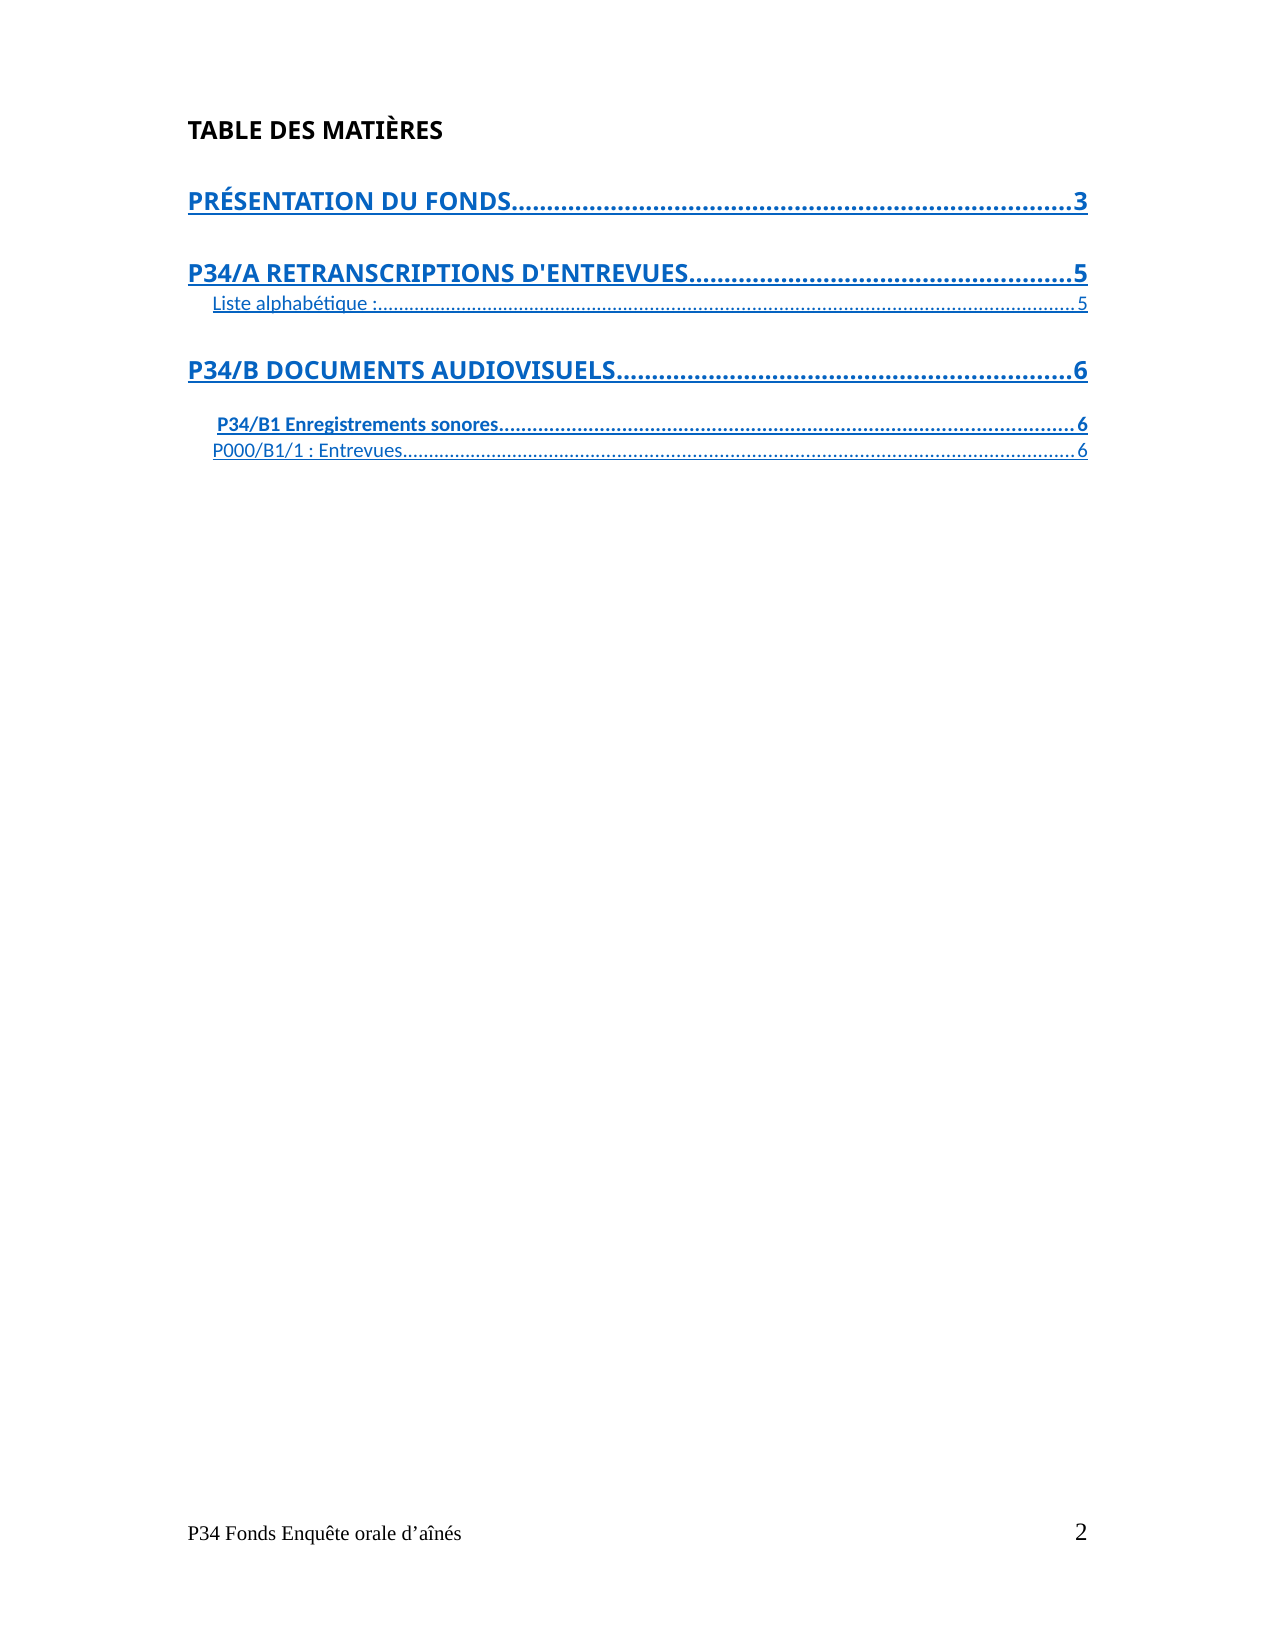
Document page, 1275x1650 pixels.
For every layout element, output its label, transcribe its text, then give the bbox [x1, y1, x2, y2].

text [187, 285, 1087, 290]
text Table des matières [187, 112, 1087, 147]
text P34/B1 Enregistrements sonores 6 [217, 412, 1087, 433]
text P34/B Documents audiovisuels 6 [187, 353, 1087, 381]
text P34/A Retranscriptions d'entrevues 5 [187, 256, 1087, 284]
text [187, 382, 1087, 387]
text PRÉSENTATION DU FONDS 3 [187, 184, 1087, 213]
text [187, 214, 1087, 218]
text Liste alphabétique : 5 [212, 290, 1087, 311]
text P000/B1/1 : Entrevues 6 [212, 437, 1087, 459]
